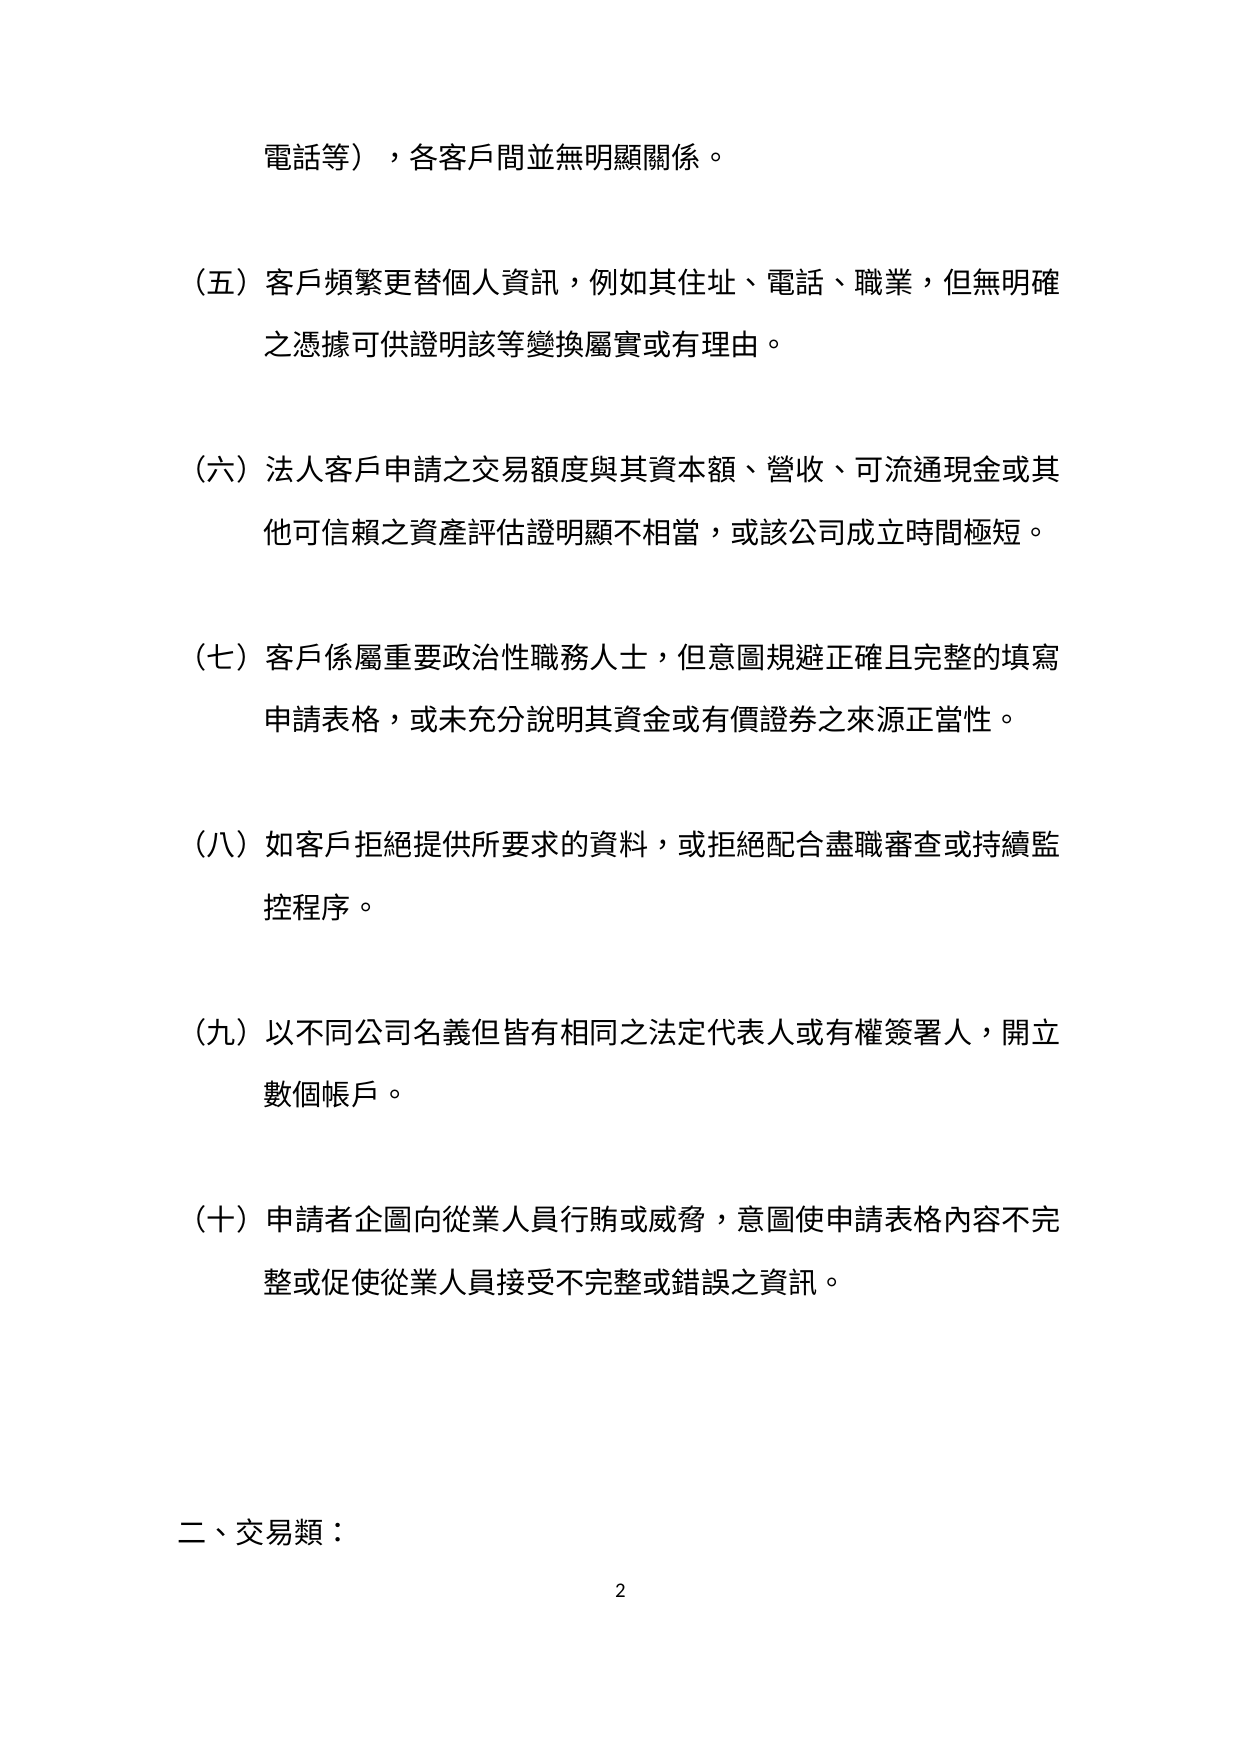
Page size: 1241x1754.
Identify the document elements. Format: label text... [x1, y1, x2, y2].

text 二、交易類： [177, 1489, 1063, 1551]
text （五）客戶頻繁更替個人資訊，例如其住址、電話、職業，但無明確之憑據可供證明該等變換屬實或有理由。 [177, 239, 1063, 364]
text （八）如客戶拒絕提供所要求的資料，或拒絕配合盡職審查或持續監控程序。 [177, 801, 1063, 926]
text （九）以不同公司名義但皆有相同之法定代表人或有權簽署人，開立數個帳戶。 [177, 989, 1063, 1114]
text （七）客戶係屬重要政治性職務人士，但意圖規避正確且完整的填寫申請表格，或未充分說明其資金或有價證券之來源正當性。 [177, 614, 1063, 739]
text 電話等），各客戶間並無明顯關係。 [177, 114, 1063, 176]
text （六）法人客戶申請之交易額度與其資本額、營收、可流通現金或其他可信賴之資產評估證明顯不相當，或該公司成立時間極短。 [177, 426, 1063, 551]
text （十）申請者企圖向從業人員行賄或威脅，意圖使申請表格內容不完整或促使從業人員接受不完整或錯誤之資訊。 [177, 1176, 1063, 1301]
